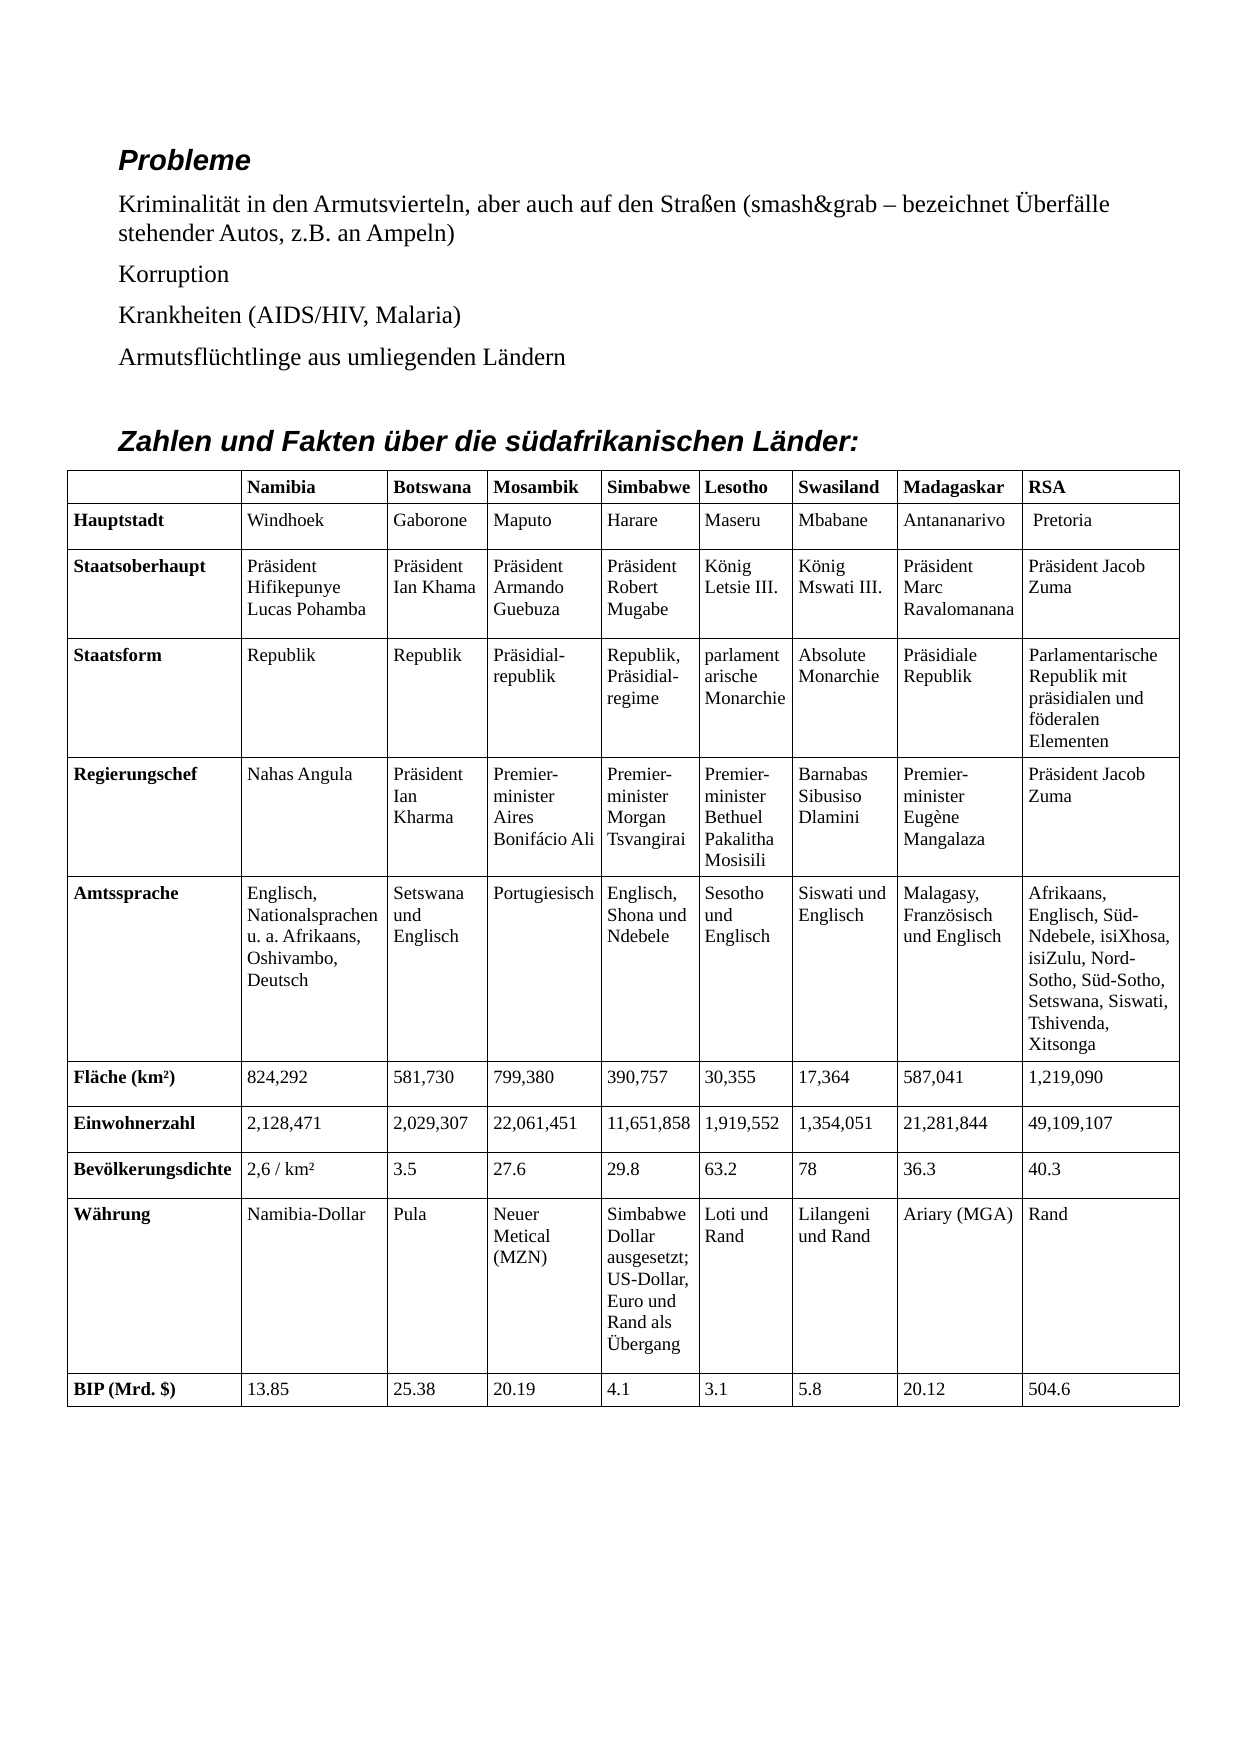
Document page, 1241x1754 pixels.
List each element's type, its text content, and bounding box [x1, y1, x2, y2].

table_cell Präsident Ian Kharma [388, 758, 487, 876]
subtitle Probleme [118, 143, 1122, 177]
table_cell 581.730 [388, 1062, 487, 1106]
table_cell 13,85 [242, 1374, 387, 1406]
table_header Mosambik [488, 471, 601, 503]
table_cell 27,6 [488, 1153, 601, 1197]
table_cell 390.757 [602, 1062, 699, 1106]
table_header Botswana [388, 471, 487, 503]
table_cell Portugiesisch [488, 877, 601, 1061]
table_cell Republik, Präsidial-regime [602, 639, 699, 757]
table_cell Premier-minister Bethuel Pakalitha Mosisili [700, 758, 792, 876]
table_header [68, 471, 241, 503]
table_cell Parlamentarische Republik mit präsidialen und föderalen Elementen [1023, 639, 1179, 757]
table_cell Staatsoberhaupt [68, 550, 241, 638]
table_cell Bevölkerungsdichte [68, 1153, 241, 1197]
table_cell Gaborone [388, 504, 487, 549]
table_cell 2,6 / km² [242, 1153, 387, 1197]
table_cell Präsidiale Republik [898, 639, 1022, 757]
table_cell Präsident Jacob Zuma [1023, 550, 1179, 638]
table_cell Einwohnerzahl [68, 1107, 241, 1152]
table_cell Präsident Robert Mugabe [602, 550, 699, 638]
table_cell 1.354.051 [793, 1107, 897, 1152]
table_cell 1.219.090 [1023, 1062, 1179, 1106]
text Zahlen und Fakten über die südafrikanischen Länder: [118, 424, 1122, 458]
table_cell Ariary (MGA) [898, 1199, 1022, 1372]
table_header Namibia [242, 471, 387, 503]
table_cell 30.355 [700, 1062, 792, 1106]
text Krankheiten (AIDS/HIV, Malaria) [118, 300, 1122, 329]
table_cell Lilangeni und Rand [793, 1199, 897, 1372]
table_cell Regierungschef [68, 758, 241, 876]
text Korruption [118, 259, 1122, 288]
table_cell 63,2 [700, 1153, 792, 1197]
table_cell Währung [68, 1199, 241, 1372]
table_cell Loti und Rand [700, 1199, 792, 1372]
table_cell Premier-minister Morgan Tsvangirai [602, 758, 699, 876]
table_cell 21.281.844 [898, 1107, 1022, 1152]
table_cell Antananarivo [898, 504, 1022, 549]
table_cell Präsident Armando Guebuza [488, 550, 601, 638]
table_cell Fläche (km²) [68, 1062, 241, 1106]
table_cell Maputo [488, 504, 601, 549]
table_cell 799.380 [488, 1062, 601, 1106]
table_cell Präsident Jacob Zuma [1023, 758, 1179, 876]
table_cell Nahas Angula [242, 758, 387, 876]
table_cell Englisch, Shona und Ndebele [602, 877, 699, 1061]
table_cell Absolute Monarchie [793, 639, 897, 757]
table_cell Sesotho und Englisch [700, 877, 792, 1061]
table_cell 49.109.107 [1023, 1107, 1179, 1152]
table_header Lesotho [700, 471, 792, 503]
table_cell 5,8 [793, 1374, 897, 1406]
table_cell 20,19 [488, 1374, 601, 1406]
table_cell 587.041 [898, 1062, 1022, 1106]
table_cell 4,1 [602, 1374, 699, 1406]
table_cell Harare [602, 504, 699, 549]
table_cell Mbabane [793, 504, 897, 549]
table_cell Rand [1023, 1199, 1179, 1372]
table_cell 3,5 [388, 1153, 487, 1197]
table_cell 504,6 [1023, 1374, 1179, 1406]
table_cell Siswati und Englisch [793, 877, 897, 1061]
table_cell Präsident Hifikepunye Lucas Pohamba [242, 550, 387, 638]
table_cell Englisch, Nationalsprachen u. a. Afrikaans, Oshivambo, Deutsch [242, 877, 387, 1061]
table_cell 1.919.552 [700, 1107, 792, 1152]
table_cell Staatsform [68, 639, 241, 757]
table_cell 40,3 [1023, 1153, 1179, 1197]
table_cell 17.364 [793, 1062, 897, 1106]
table_cell BIP (Mrd. $) [68, 1374, 241, 1406]
table_cell Hauptstadt [68, 504, 241, 549]
table_cell 824.292 [242, 1062, 387, 1106]
table_cell Namibia-Dollar [242, 1199, 387, 1372]
table_cell Neuer Metical (MZN) [488, 1199, 601, 1372]
text Armutsflüchtlinge aus umliegenden Ländern [118, 342, 1122, 370]
table_cell Republik [242, 639, 387, 757]
table_cell 78 [793, 1153, 897, 1197]
table_cell Maseru [700, 504, 792, 549]
table_cell 20,12 [898, 1374, 1022, 1406]
table_cell Amtssprache [68, 877, 241, 1061]
table_cell König Mswati III. [793, 550, 897, 638]
table_cell 25,38 [388, 1374, 487, 1406]
table_cell 29,8 [602, 1153, 699, 1197]
table_header Madagaskar [898, 471, 1022, 503]
table_cell 3,1 [700, 1374, 792, 1406]
table_cell Setswana und Englisch [388, 877, 487, 1061]
table_cell Malagasy, Französisch und Englisch [898, 877, 1022, 1061]
table_cell 2.029.307 [388, 1107, 487, 1152]
table_cell Afrikaans, Englisch, Süd-Ndebele, isiXhosa, isiZulu, Nord-Sotho, Süd-Sotho, Setswana, Siswati, Tshivenda, Xitsonga [1023, 877, 1179, 1061]
table_cell Präsident Marc Ravalomanana [898, 550, 1022, 638]
table_cell König Letsie III. [700, 550, 792, 638]
table_cell 11.651.858 [602, 1107, 699, 1152]
table_header RSA [1023, 471, 1179, 503]
table_cell Barnabas Sibusiso Dlamini [793, 758, 897, 876]
table_cell 36,3 [898, 1153, 1022, 1197]
text Kriminalität in den Armutsvierteln, aber auch auf den Straßen (smash&grab – bezeichnet Überfälle stehender Autos, z.B. an Ampeln) [118, 189, 1122, 247]
table_cell Simbabwe Dollar ausgesetzt; US-Dollar, Euro und Rand als Übergang [602, 1199, 699, 1372]
table_header Simbabwe [602, 471, 699, 503]
table_cell Premier-minister Aires Bonifácio Ali [488, 758, 601, 876]
table_cell Windhoek [242, 504, 387, 549]
table_cell Pretoria [1023, 504, 1179, 549]
table_cell Präsidial-republik [488, 639, 601, 757]
table_cell 2.128.471 [242, 1107, 387, 1152]
table_cell Republik [388, 639, 487, 757]
table_cell 22.061.451 [488, 1107, 601, 1152]
table_cell Präsident Ian Khama [388, 550, 487, 638]
table_cell parlamentarische Monarchie [700, 639, 792, 757]
table_header Swasiland [793, 471, 897, 503]
table_cell Premier-minister Eugène Mangalaza [898, 758, 1022, 876]
table_cell Pula [388, 1199, 487, 1372]
